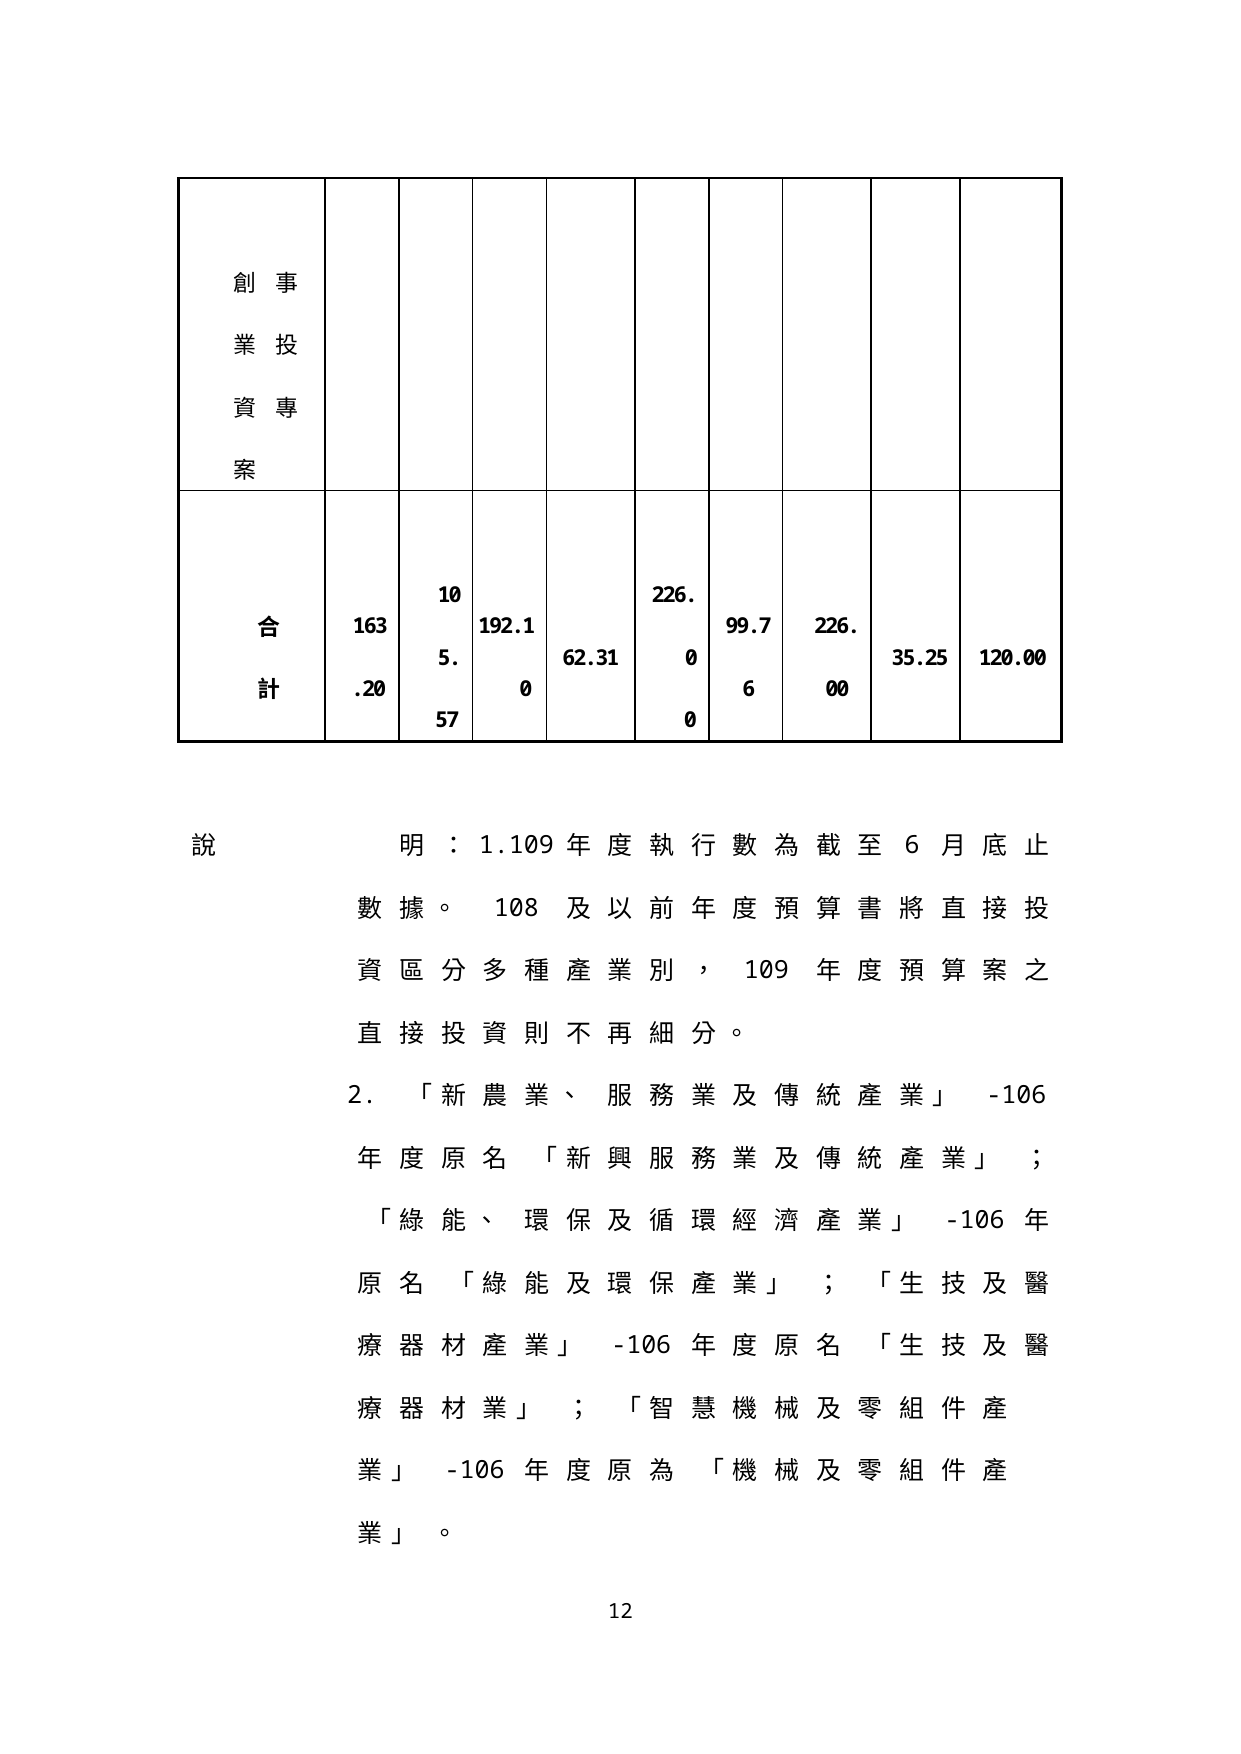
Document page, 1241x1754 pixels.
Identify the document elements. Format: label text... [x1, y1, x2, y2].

text 2.「新農業、服務業及傳統產業」-106年度原名「新興服務業及傳統產業」；「綠能、環保及循環經濟產業」-106年原名「綠能及環保產業」；「生技及醫療器材產業」-106年度原名「生技及醫療器材業」；「智慧機械及零組件產業」-106年度原為「機械及零組件產業」。 [183, 1052, 1058, 1552]
table_cell [710, 179, 782, 490]
table_cell [400, 179, 472, 490]
table_cell 192.10 [473, 491, 546, 740]
table_cell 226.00 [636, 491, 708, 740]
table_cell 226.00 [783, 491, 870, 740]
table_cell [547, 179, 634, 490]
table_cell 163.20 [326, 491, 398, 740]
table_cell 合 計 [180, 491, 324, 740]
table_cell [326, 179, 398, 490]
table_cell 35.25 [872, 491, 959, 740]
table_cell 120.00 [961, 491, 1060, 740]
table_cell [473, 179, 546, 490]
table_cell 創事業投資專案 [180, 179, 324, 490]
table_cell [636, 179, 708, 490]
table_cell [872, 179, 959, 490]
table_cell [961, 179, 1060, 490]
table_cell [783, 179, 870, 490]
table_cell 99.76 [710, 491, 782, 740]
text 說 明：1.109年度執行數為截至6月底止數據。108及以前年度預算書將直接投資區分多種產業別，109年度預算案之直接投資則不再細分。 [183, 802, 1058, 1052]
table_cell 62.31 [547, 491, 634, 740]
table_cell 105.57 [400, 491, 472, 740]
